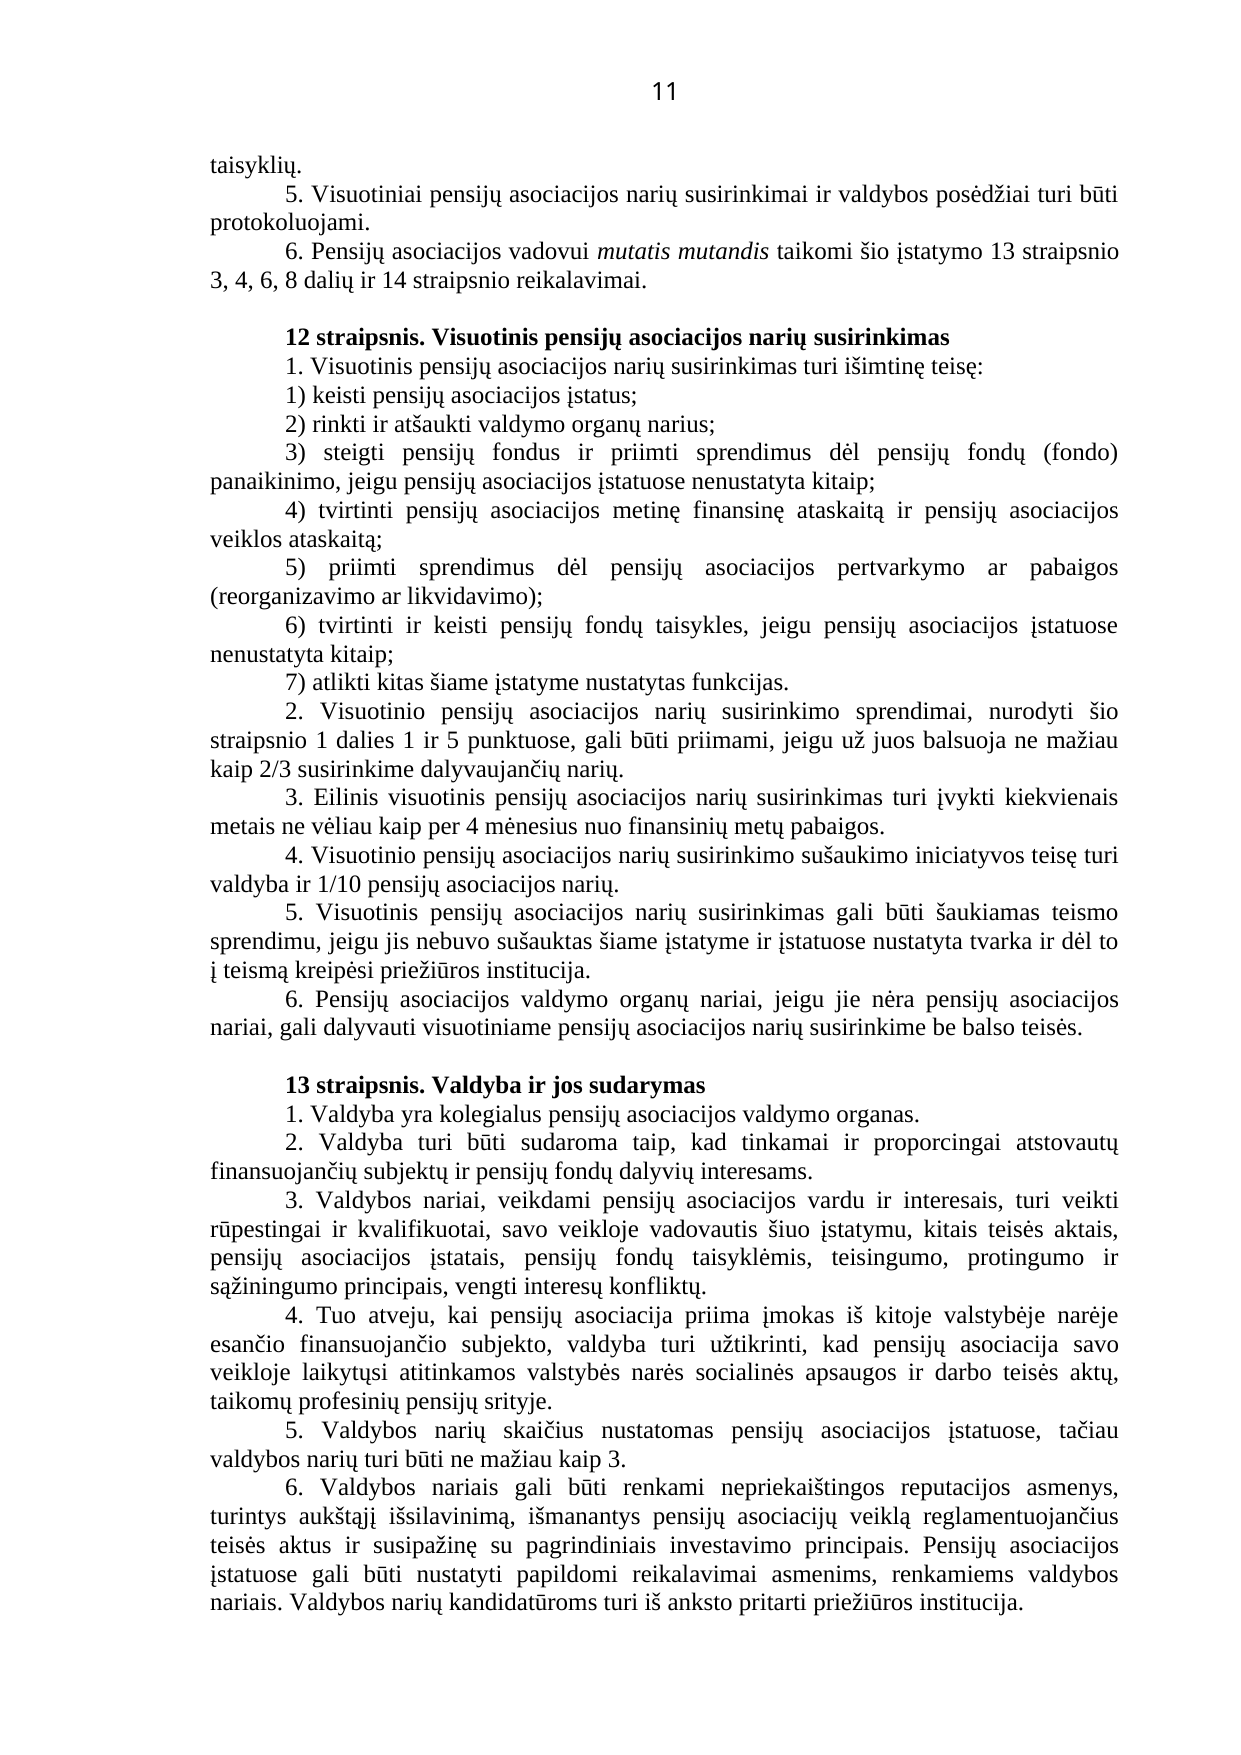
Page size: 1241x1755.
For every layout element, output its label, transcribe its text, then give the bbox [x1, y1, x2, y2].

text 6) tvirtinti ir keisti pensijų fondų taisykles, jeigu pensijų asociacijos įstatuose nenustatyta kitaip; [210, 610, 1120, 667]
text 5. Valdybos narių skaičius nustatomas pensijų asociacijos įstatuose, tačiau valdybos narių turi būti ne mažiau kaip 3. [210, 1415, 1120, 1472]
text 4. Tuo atveju, kai pensijų asociacija priima įmokas iš kitoje valstybėje narėje esančio finansuojančio subjekto, valdyba turi užtikrinti, kad pensijų asociacija savo veikloje laikytųsi atitinkamos valstybės narės socialinės apsaugos ir darbo teisės aktų, taikomų profesinių pensijų srityje. [210, 1300, 1120, 1415]
text 4. Visuotinio pensijų asociacijos narių susirinkimo sušaukimo iniciatyvos teisę turi valdyba ir 1/10 pensijų asociacijos narių. [210, 840, 1120, 897]
text 5. Visuotinis pensijų asociacijos narių susirinkimas gali būti šaukiamas teismo sprendimu, jeigu jis nebuvo sušauktas šiame įstatyme ir įstatuose nustatyta tvarka ir dėl to į teismą kreipėsi priežiūros institucija. [210, 897, 1120, 984]
text 3. Valdybos nariai, veikdami pensijų asociacijos vardu ir interesais, turi veikti rūpestingai ir kvalifikuotai, savo veikloje vadovautis šiuo įstatymu, kitais teisės aktais, pensijų asociacijos įstatais, pensijų fondų taisyklėmis, teisingumo, protingumo ir sąžiningumo principais, vengti interesų konfliktų. [210, 1185, 1120, 1300]
text 6. pensijų asociacijos valdymo organų nariai, jeigu jie nėra pensijų asociacijos nariai, gali dalyvauti visuotiniame pensijų asociacijos narių susirinkime be balso teisės. [210, 984, 1120, 1041]
text 7) atlikti kitas šiame įstatyme nustatytas funkcijas. [210, 667, 1120, 696]
text 2. Visuotinio pensijų asociacijos narių susirinkimo sprendimai, nurodyti šio straipsnio 1 dalies 1 ir 5 punktuose, gali būti priimami, jeigu už juos balsuoja ne mažiau kaip 2/3 susirinkime dalyvaujančių narių. [210, 696, 1120, 782]
text 4) tvirtinti pensijų asociacijos metinę finansinę ataskaitą ir pensijų asociacijos veiklos ataskaitą; [210, 495, 1120, 552]
text 1. Valdyba yra kolegialus pensijų asociacijos valdymo organas. [210, 1099, 1120, 1127]
text 2. Valdyba turi būti sudaroma taip, kad tinkamai ir proporcingai atstovautų finansuojančių subjektų ir pensijų fondų dalyvių interesams. [210, 1127, 1120, 1185]
text 3) steigti pensijų fondus ir priimti sprendimus dėl pensijų fondų (fondo) panaikinimo, jeigu pensijų asociacijos įstatuose nenustatyta kitaip; [210, 437, 1120, 495]
text 5) priimti sprendimus dėl pensijų asociacijos pertvarkymo ar pabaigos (reorganizavimo ar likvidavimo); [210, 552, 1120, 610]
text 12 straipsnis. Visuotinis pensijų asociacijos narių susirinkimas [210, 322, 1120, 351]
text 1) keisti pensijų asociacijos įstatus; [210, 380, 1120, 409]
text 5. Visuotiniai pensijų asociacijos narių susirinkimai ir valdybos posėdžiai turi būti protokoluojami. [210, 179, 1120, 236]
text 1. Visuotinis pensijų asociacijos narių susirinkimas turi išimtinę teisę: [210, 351, 1120, 380]
text taisyklių. [210, 150, 1120, 179]
text 2) rinkti ir atšaukti valdymo organų narius; [210, 409, 1120, 437]
text 6. Valdybos nariais gali būti renkami nepriekaištingos reputacijos asmenys, turintys aukštąjį išsilavinimą, išmanantys pensijų asociacijų veiklą reglamentuojančius teisės aktus ir susipažinę su pagrindiniais investavimo principais. Pensijų asociacijos įstatuose gali būti nustatyti papildomi reikalavimai asmenims, renkamiems valdybos nariais. Valdybos narių kandidatūroms turi iš anksto pritarti priežiūros institucija. [210, 1472, 1120, 1616]
text 6. Pensijų asociacijos vadovui mutatis mutandis taikomi šio įstatymo 13 straipsnio 3, 4, 6, 8 dalių ir 14 straipsnio reikalavimai. [210, 236, 1120, 294]
text 3. Eilinis visuotinis pensijų asociacijos narių susirinkimas turi įvykti kiekvienais metais ne vėliau kaip per 4 mėnesius nuo finansinių metų pabaigos. [210, 782, 1120, 840]
text 13 straipsnis. Valdyba ir jos sudarymas [210, 1070, 1120, 1099]
